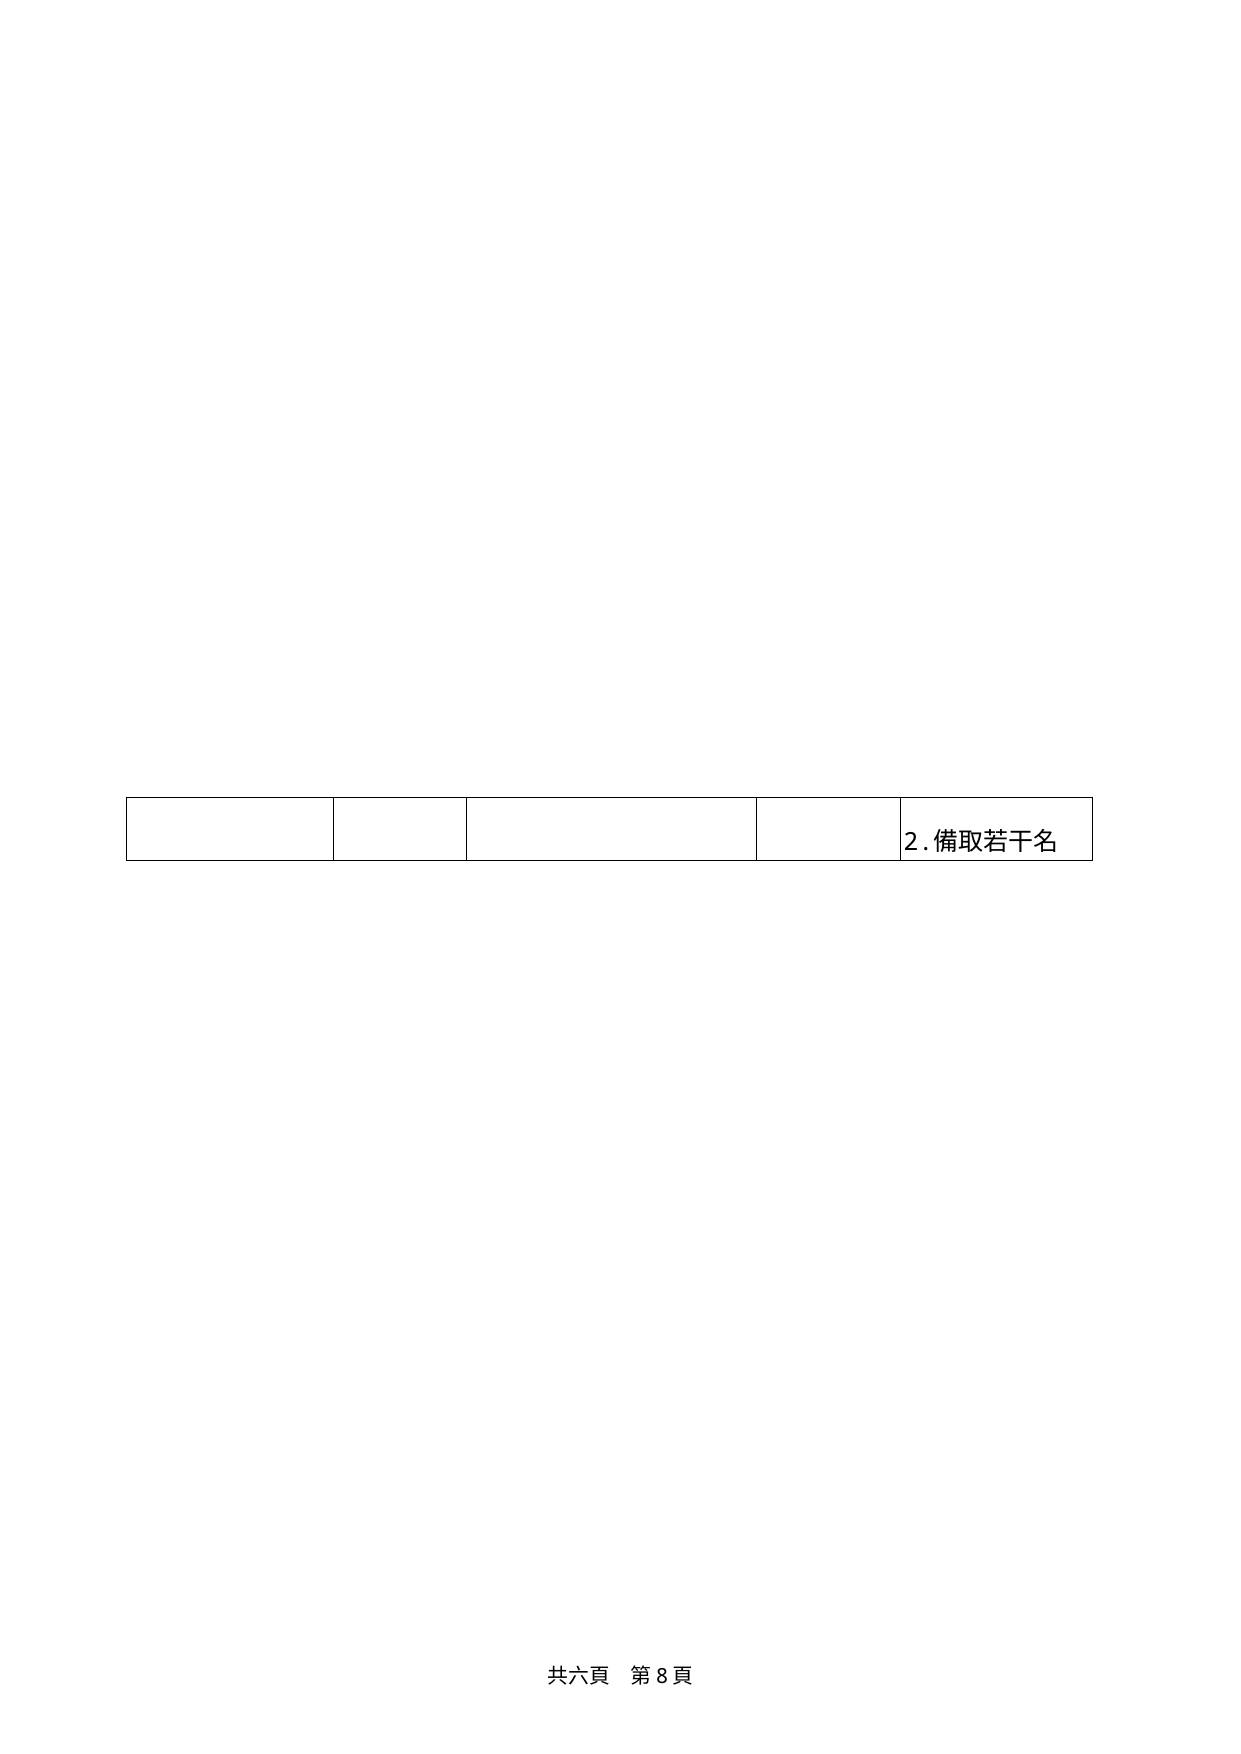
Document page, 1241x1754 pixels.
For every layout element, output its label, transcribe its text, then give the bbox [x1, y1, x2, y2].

table_cell 2.備取若干名 [901, 798, 1092, 860]
table_cell [334, 798, 466, 860]
table_cell [757, 798, 900, 860]
table_cell [467, 798, 756, 860]
table_cell [127, 798, 333, 860]
